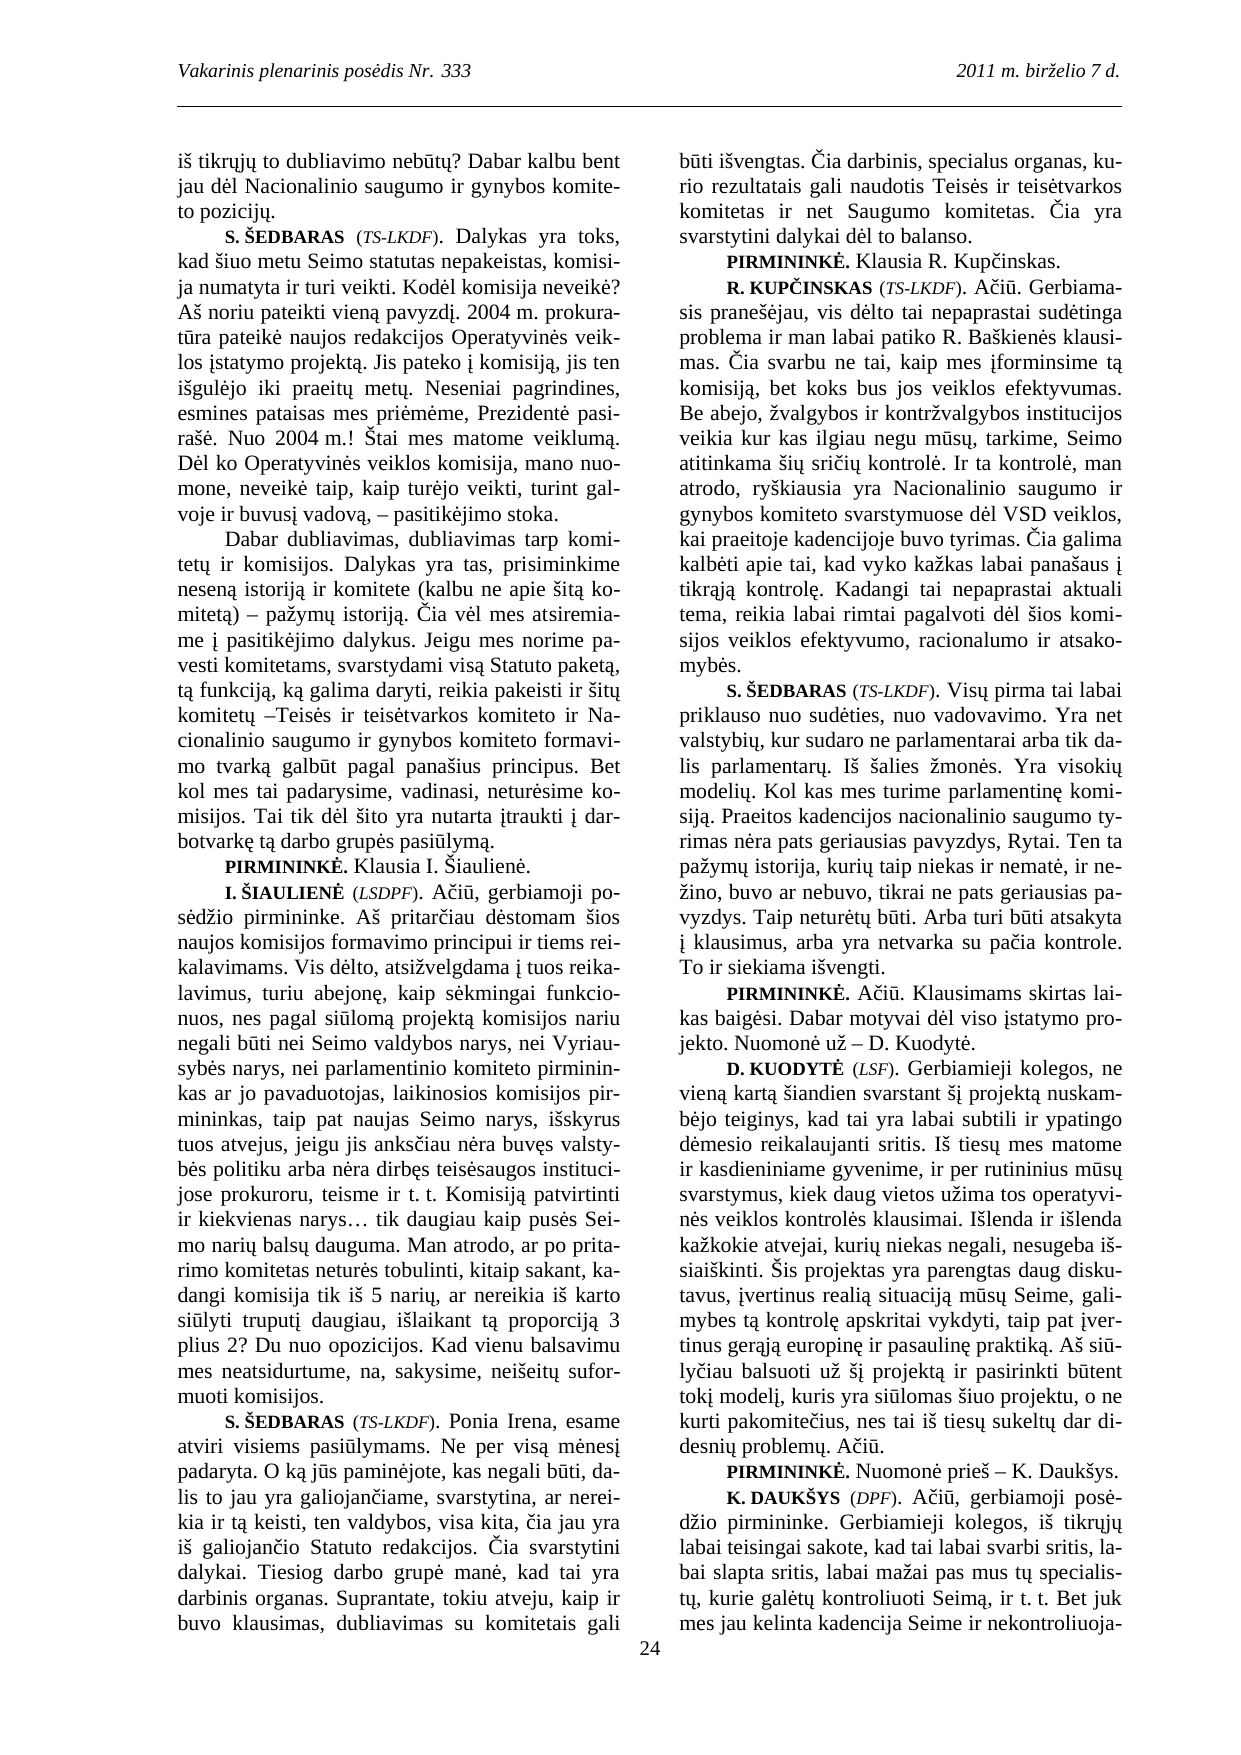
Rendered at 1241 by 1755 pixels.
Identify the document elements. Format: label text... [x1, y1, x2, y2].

text S. ŠEDBARAS (TS-LKDF). Da­ly­kas yra toks, kad šiuo me­tu Sei­mo sta­tu­tas ne­pa­keis­tas, ko­mi­si­ja nu­ma­ty­ta ir tu­ri veik­ti. Ko­dėl ko­mi­si­ja ne­vei­kė? Aš no­riu pa­teik­ti vie­ną pa­vyz­dį. 2004 m. pro­ku­ra­tū­ra pa­tei­kė nau­jos re­dak­ci­jos Ope­ra­ty­vi­nės veik­los įsta­ty­mo pro­jek­tą. Jis pa­te­ko į ko­mi­si­ją, jis ten iš­gu­lė­jo iki pra­ei­tų me­tų. Ne­se­niai pa­grin­di­nes, es­mi­nes pa­tai­sas mes pri­ėmė­me, Pre­zi­den­tė pa­si­ra­šė. Nuo 2004 m.! Štai mes ma­to­me veik­lu­mą. Dėl ko Ope­ra­ty­vi­nės veik­los ko­mi­si­ja, ma­no nuo­mo­ne, ne­vei­kė taip, kaip tu­rė­jo veik­ti, tu­rint gal­vo­je ir bu­vu­sį va­do­vą, – pa­si­ti­kė­ji­mo sto­ka. [177, 223, 620, 526]
text iš tik­rų­jų to dub­lia­vi­mo ne­bū­tų? Da­bar kal­bu bent jau dėl Na­cio­na­li­nio sau­gu­mo ir gy­ny­bos ko­mi­te­to po­zi­ci­jų. [177, 148, 620, 223]
text PIRMININKĖ. Klau­sia I. Šiau­lie­nė. [177, 853, 620, 879]
text PIRMININKĖ. Klau­sia R. Kup­čins­kas. [679, 248, 1122, 274]
text bū­ti iš­veng­tas. Čia dar­bi­nis, spe­cia­lus or­ga­nas, ku­rio re­zul­ta­tais ga­li nau­do­tis Tei­sės ir tei­sėt­var­kos ko­mi­te­tas ir net Sau­gu­mo ko­mi­te­tas. Čia yra svars­ty­ti­ni da­ly­kai dėl to ba­lan­so. [679, 148, 1122, 248]
text S. ŠEDBARAS (TS-LKDF). Po­nia Ire­na, esa­me at­vi­ri vi­siems pa­siū­ly­mams. Ne per vi­są mė­ne­sį pa­da­ry­ta. O ką jūs pa­mi­nė­jo­te, kas ne­ga­li bū­ti, da­lis to jau yra ga­lio­jan­čia­me, svars­ty­ti­na, ar ne­rei­kia ir tą keis­ti, ten val­dy­bos, vi­sa ki­ta, čia jau yra iš ga­lio­jan­čio Sta­tu­to re­dak­ci­jos. Čia svars­ty­ti­ni da­ly­kai. Tie­siog dar­bo gru­pė ma­nė, kad tai yra dar­bi­nis or­ga­nas. Su­pran­ta­te, to­kiu at­ve­ju, kaip ir bu­vo klau­si­mas, dub­lia­vi­mas su ko­mi­te­tais ga­li [177, 1408, 620, 1635]
text K. DAUKŠYS (DPF). Ačiū, ger­bia­mo­ji po­sė­džio pir­mi­nin­ke. Ger­bia­mie­ji ko­le­gos, iš tik­rų­jų la­bai tei­sin­gai sa­ko­te, kad tai la­bai svar­bi sri­tis, la­bai slap­ta sri­tis, la­bai ma­žai pas mus tų spe­cia­lis­tų, ku­rie ga­lė­tų kon­tro­liuo­ti Sei­mą, ir t. t. Bet juk mes jau ke­lin­ta ka­den­ci­ja Sei­me ir ne­kon­tro­liuo­ja­ [679, 1484, 1122, 1635]
text S. ŠEDBARAS (TS-LKDF). Vi­sų pir­ma tai la­bai pri­klau­so nuo su­dė­ties, nuo va­do­va­vi­mo. Yra net vals­ty­bių, kur su­da­ro ne par­la­men­ta­rai ar­ba tik da­lis par­la­men­ta­rų. Iš ša­lies žmo­nės. Yra vi­so­kių mo­de­lių. Kol kas mes tu­ri­me par­la­men­ti­nę ko­mi­si­ją. Pra­ei­tos ka­den­ci­jos na­cio­na­li­nio sau­gu­mo ty­ri­mas nė­ra pats ge­riau­sias pa­vyz­dys, Ry­tai. Ten ta pa­žy­mų is­to­ri­ja, ku­rių taip nie­kas ir ne­ma­tė, ir ne­ži­no, bu­vo ar ne­bu­vo, tik­rai ne pats ge­riau­sias pa­vyz­dys. Taip ne­tu­rė­tų bū­ti. Ar­ba tu­ri bū­ti at­sa­ky­ta į klau­si­mus, ar­ba yra ne­tvar­ka su pa­čia kon­tro­le. To ir sie­kia­ma iš­veng­ti. [679, 677, 1122, 979]
text Da­bar dub­lia­vi­mas, dub­lia­vi­mas tarp ko­mi­te­tų ir ko­mi­si­jos. Da­ly­kas yra tas, pri­si­min­ki­me ne­se­ną is­to­ri­ją ir ko­mi­te­te (kal­bu ne apie ši­tą ko­mi­te­tą) – pa­žy­mų is­to­ri­ją. Čia vėl mes at­si­re­mia­me į pa­si­ti­kė­ji­mo da­ly­kus. Jei­gu mes no­ri­me pa­ves­ti ko­mi­te­tams, svars­ty­da­mi vi­są Sta­tu­to pa­ke­tą, tą funk­ci­ją, ką ga­li­ma da­ry­ti, rei­kia pa­keis­ti ir ši­tų ko­mi­te­tų –Tei­sės ir tei­sėt­var­kos ko­mi­te­to ir Na­cio­na­li­nio sau­gu­mo ir gy­ny­bos ko­mi­te­to for­ma­vi­mo tvar­ką gal­būt pa­gal pa­na­šius prin­ci­pus. Bet kol mes tai pa­da­ry­si­me, va­di­na­si, ne­tu­rė­si­me ko­mi­si­jos. Tai tik dėl ši­to yra nu­tar­ta įtrauk­ti į dar­bo­tvarkę tą dar­bo gru­pės pa­siū­ly­mą. [177, 526, 620, 853]
text PIRMININKĖ. Nuo­mo­nė prieš – K. Dauk­šys. [679, 1458, 1122, 1484]
text D. KUODYTĖ (LSF). Ger­bia­mie­ji ko­le­gos, ne vie­ną kar­tą šian­dien svars­tant šį pro­jek­tą nu­skam­bė­jo tei­gi­nys, kad tai yra la­bai sub­ti­li ir ypa­tin­go dė­me­sio rei­ka­lau­jan­ti sri­tis. Iš tie­sų mes ma­to­me ir kas­die­ni­nia­me gy­ve­ni­me, ir per ru­ti­ni­nius mū­sų svars­ty­mus, kiek daug vie­tos už­ima tos ope­ra­ty­vi­nės veik­los kon­tro­lės klau­si­mai. Iš­len­da ir iš­len­da kaž­ko­kie at­ve­jai, ku­rių nie­kas ne­ga­li, ne­su­ge­ba iš­si­aiš­kin­ti. Šis pro­jek­tas yra pa­reng­tas daug dis­ku­ta­vus, įver­ti­nus re­a­lią si­tu­a­ci­ją mū­sų Sei­me, ga­li­my­bes tą kon­tro­lę ap­skri­tai vyk­dy­ti, taip pat įver­ti­nus ge­rą­ją eu­ro­pi­nę ir pa­sau­li­nę prak­ti­ką. Aš siū­ly­čiau bal­suo­ti už šį pro­jek­tą ir pa­si­rink­ti bū­tent to­kį mo­de­lį, ku­ris yra siū­lo­mas šiuo pro­jek­tu, o ne kur­ti pa­ko­mi­te­čius, nes tai iš tie­sų su­kel­tų dar di­des­nių pro­ble­mų. Ačiū. [679, 1055, 1122, 1458]
text I. ŠIAULIENĖ (LSDPF). Ačiū, ger­bia­mo­ji po­sė­džio pir­mi­nin­ke. Aš pri­tar­čiau dės­to­mam šios nau­jos ko­mi­si­jos for­ma­vi­mo prin­ci­pui ir tiems rei­ka­la­vi­mams. Vis dėl­to, at­si­žvelg­da­ma į tuos rei­ka­la­vi­mus, tu­riu abe­jo­nę, kaip sėk­min­gai funk­cio­nuos, nes pa­gal siū­lo­mą pro­jek­tą ko­mi­si­jos na­riu ne­ga­li bū­ti nei Sei­mo val­dy­bos na­rys, nei Vy­riau­sy­bės na­rys, nei par­la­men­ti­nio ko­mi­te­to pir­mi­nin­kas ar jo pa­va­duo­to­jas, lai­ki­no­sios ko­mi­si­jos pir­mi­nin­kas, taip pat nau­jas Sei­mo na­rys, iš­sky­rus tuos at­ve­jus, jei­gu jis anks­čiau nė­ra bu­vęs vals­ty­bės po­li­ti­ku ar­ba nė­ra dir­bęs tei­sė­sau­gos ins­ti­tu­ci­jo­se pro­ku­ro­ru, teis­me ir t. t. Ko­mi­si­ją pa­tvir­tin­ti ir kiek­vie­nas na­rys… tik dau­giau kaip pu­sės Sei­mo na­rių bal­sų dau­gu­ma. Man at­ro­do, ar po pri­ta­ri­mo ko­mi­te­tas ne­tu­rės to­bu­lin­ti, ki­taip sa­kant, ka­dan­gi ko­mi­si­ja tik iš 5 na­rių, ar ne­rei­kia iš kar­to siū­ly­ti tru­pu­tį dau­giau, iš­lai­kant tą pro­por­ci­ją 3 plius 2? Du nuo opo­zi­ci­jos. Kad vie­nu bal­sa­vi­mu mes ne­at­si­dur­tu­me, na, sa­ky­si­me, ne­iš­ei­tų su­for­muo­ti ko­mi­si­jos. [177, 879, 620, 1408]
text R. KUPČINSKAS (TS-LKDF). Ačiū. Ger­bia­ma­sis pra­ne­šė­jau, vis dėl­to tai ne­pa­pras­tai su­dė­tin­ga pro­ble­ma ir man la­bai pa­ti­ko R. Baš­kie­nės klau­si­mas. Čia svar­bu ne tai, kaip mes įfor­min­si­me tą ko­mi­si­ją, bet koks bus jos veik­los efek­ty­vu­mas. Be abe­jo, žval­gy­bos ir kontr­žval­gy­bos ins­ti­tu­ci­jos vei­kia kur kas il­giau ne­gu mū­sų, tar­ki­me, Sei­mo ati­tin­ka­ma šių sri­čių kon­tro­lė. Ir ta kon­tro­lė, man at­ro­do, ryš­kiau­sia yra Na­cio­na­li­nio sau­gu­mo ir gy­ny­bos ko­mi­te­to svars­ty­muo­se dėl VSD veik­los, kai pra­ei­to­je ka­den­ci­jo­je bu­vo ty­ri­mas. Čia ga­li­ma kal­bė­ti apie tai, kad vy­ko kaž­kas la­bai pa­na­šaus į tik­rą­ją kon­tro­lę. Ka­dan­gi tai ne­pa­pras­tai ak­tu­a­li te­ma, rei­kia la­bai rim­tai pa­gal­vo­ti dėl šios ko­mi­sijos veik­los efek­ty­vu­mo, ra­cio­na­lu­mo ir at­sa­ko­my­bės. [679, 274, 1122, 677]
text PIRMININKĖ. Ačiū. Klau­si­mams skir­tas lai­kas bai­gė­si. Da­bar mo­ty­vai dėl vi­so įsta­ty­mo pro­jek­to. Nuo­mo­nė už – D. Kuo­dy­tė. [679, 979, 1122, 1055]
